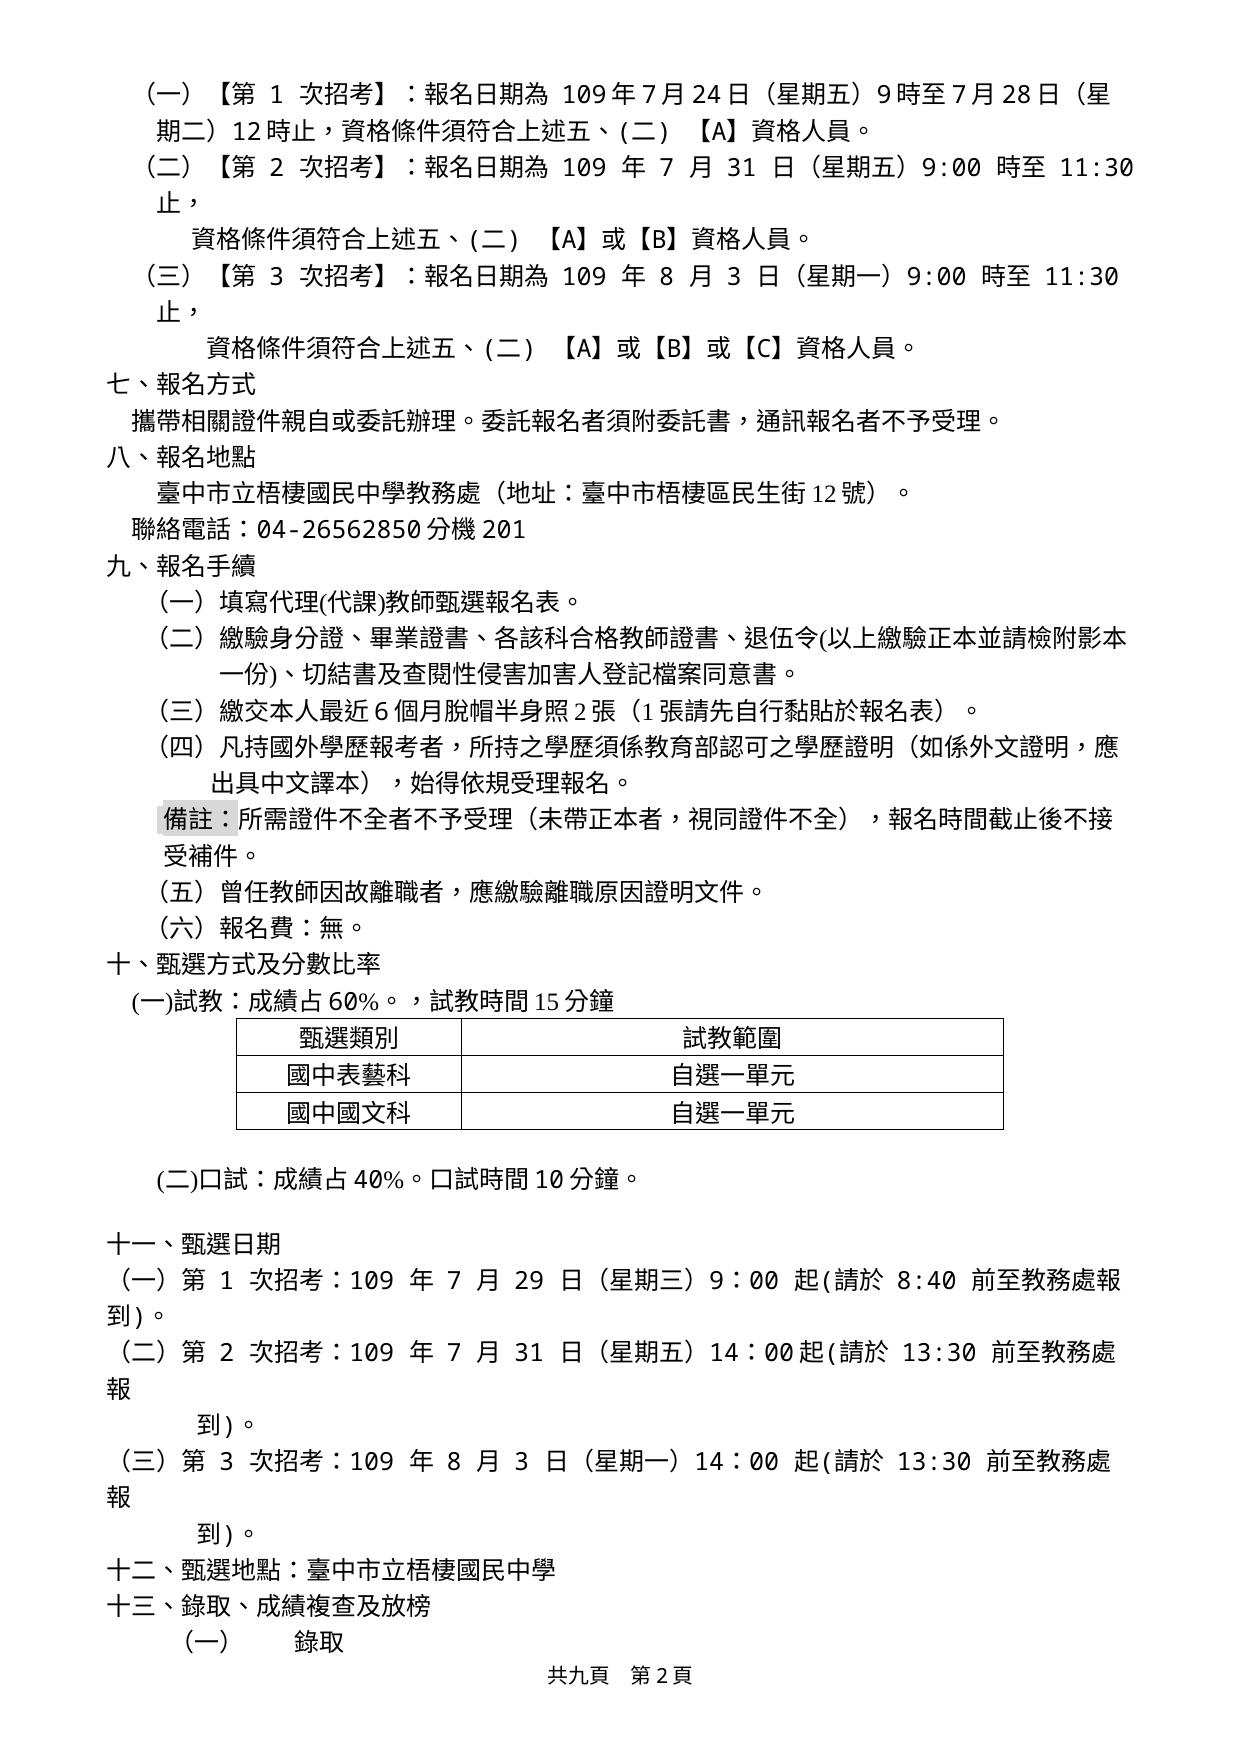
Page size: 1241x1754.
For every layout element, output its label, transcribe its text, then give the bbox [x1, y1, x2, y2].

table_cell 國中國文科 [237, 1093, 461, 1129]
text 資格條件須符合上述五、(二) 【A】或【B】或【C】資格人員。 [131, 329, 1134, 365]
text 到)。 [106, 1514, 1134, 1550]
text （二）繳驗身分證、畢業證書、各該科合格教師證書、退伍令(以上繳驗正本並請檢附影本一份)、切結書及查閱性侵害加害人登記檔案同意書。 [144, 619, 1134, 691]
text 十、甄選方式及分數比率 [106, 945, 1134, 981]
text 備註：所需證件不全者不予受理（未帶正本者，視同證件不全），報名時間截止後不接 [119, 800, 1134, 836]
text 到)。 [106, 1405, 1134, 1442]
text 十三、錄取、成績複查及放榜 [106, 1587, 1134, 1623]
text （一）第 1 次招考：109 年 7 月 29 日（星期三）9：00 起(請於 8:40 前至教務處報到)。 [106, 1260, 1134, 1333]
text 攜帶相關證件親自或委託辦理。委託報名者須附委託書，通訊報名者不予受理。 [131, 401, 1134, 437]
text （六）報名費：無。 [144, 909, 1134, 945]
text 十一、甄選日期 [106, 1224, 1134, 1260]
text （三）【第 3 次招考】：報名日期為 109 年 8 月 3 日（星期一）9:00 時至 11:30 止， [131, 256, 1134, 329]
text （一）填寫代理(代課)教師甄選報名表。 [106, 582, 1134, 619]
text （四）凡持國外學歷報考者，所持之學歷須係教育部認可之學歷證明（如係外文證明，應出具中文譯本），始得依規受理報名。 [144, 727, 1134, 800]
text 九、報名手續 [106, 546, 1134, 582]
text 資格條件須符合上述五、(二) 【A】或【B】資格人員。 [131, 220, 1134, 256]
table_cell 國中表藝科 [237, 1056, 461, 1092]
text 八、報名地點 臺中市立梧棲國民中學教務處（地址：臺中市梧棲區民生街12號）。 [106, 437, 1134, 510]
table_cell 自選一單元 [462, 1093, 1003, 1129]
text 受補件。 [119, 836, 1134, 872]
list 錄取 [169, 1623, 1134, 1659]
text （三）第 3 次招考：109 年 8 月 3 日（星期一）14：00 起(請於 13:30 前至教務處報 [106, 1442, 1134, 1514]
text （五）曾任教師因故離職者，應繳驗離職原因證明文件。 [144, 872, 1134, 909]
text (二)口試：成績占40%。口試時間10分鐘。 [156, 1159, 1134, 1195]
text （二）第 2 次招考：109 年 7 月 31 日（星期五）14：00起(請於 13:30 前至教務處報 [106, 1333, 1134, 1405]
text 七、報名方式 [106, 365, 1134, 401]
text (一)試教：成績占60%。，試教時間15分鐘 [106, 981, 1134, 1017]
text 聯絡電話：04-26562850分機201 [106, 510, 1134, 546]
table_header 甄選類別 [237, 1019, 461, 1055]
table_cell 自選一單元 [462, 1056, 1003, 1092]
text （二）【第 2 次招考】：報名日期為 109 年 7 月 31 日（星期五）9:00 時至 11:30 止， [131, 147, 1134, 220]
text （三）繳交本人最近6個月脫帽半身照2張（1張請先自行黏貼於報名表）。 [144, 691, 1134, 727]
text （一）【第 1 次招考】：報名日期為 109年7月24日（星期五）9時至7月28日（星期二）12時止，資格條件須符合上述五、(二) 【A】資格人員。 [131, 75, 1134, 147]
table_header 試教範圍 [462, 1019, 1003, 1055]
text 十二、甄選地點：臺中市立梧棲國民中學 [106, 1550, 1134, 1587]
